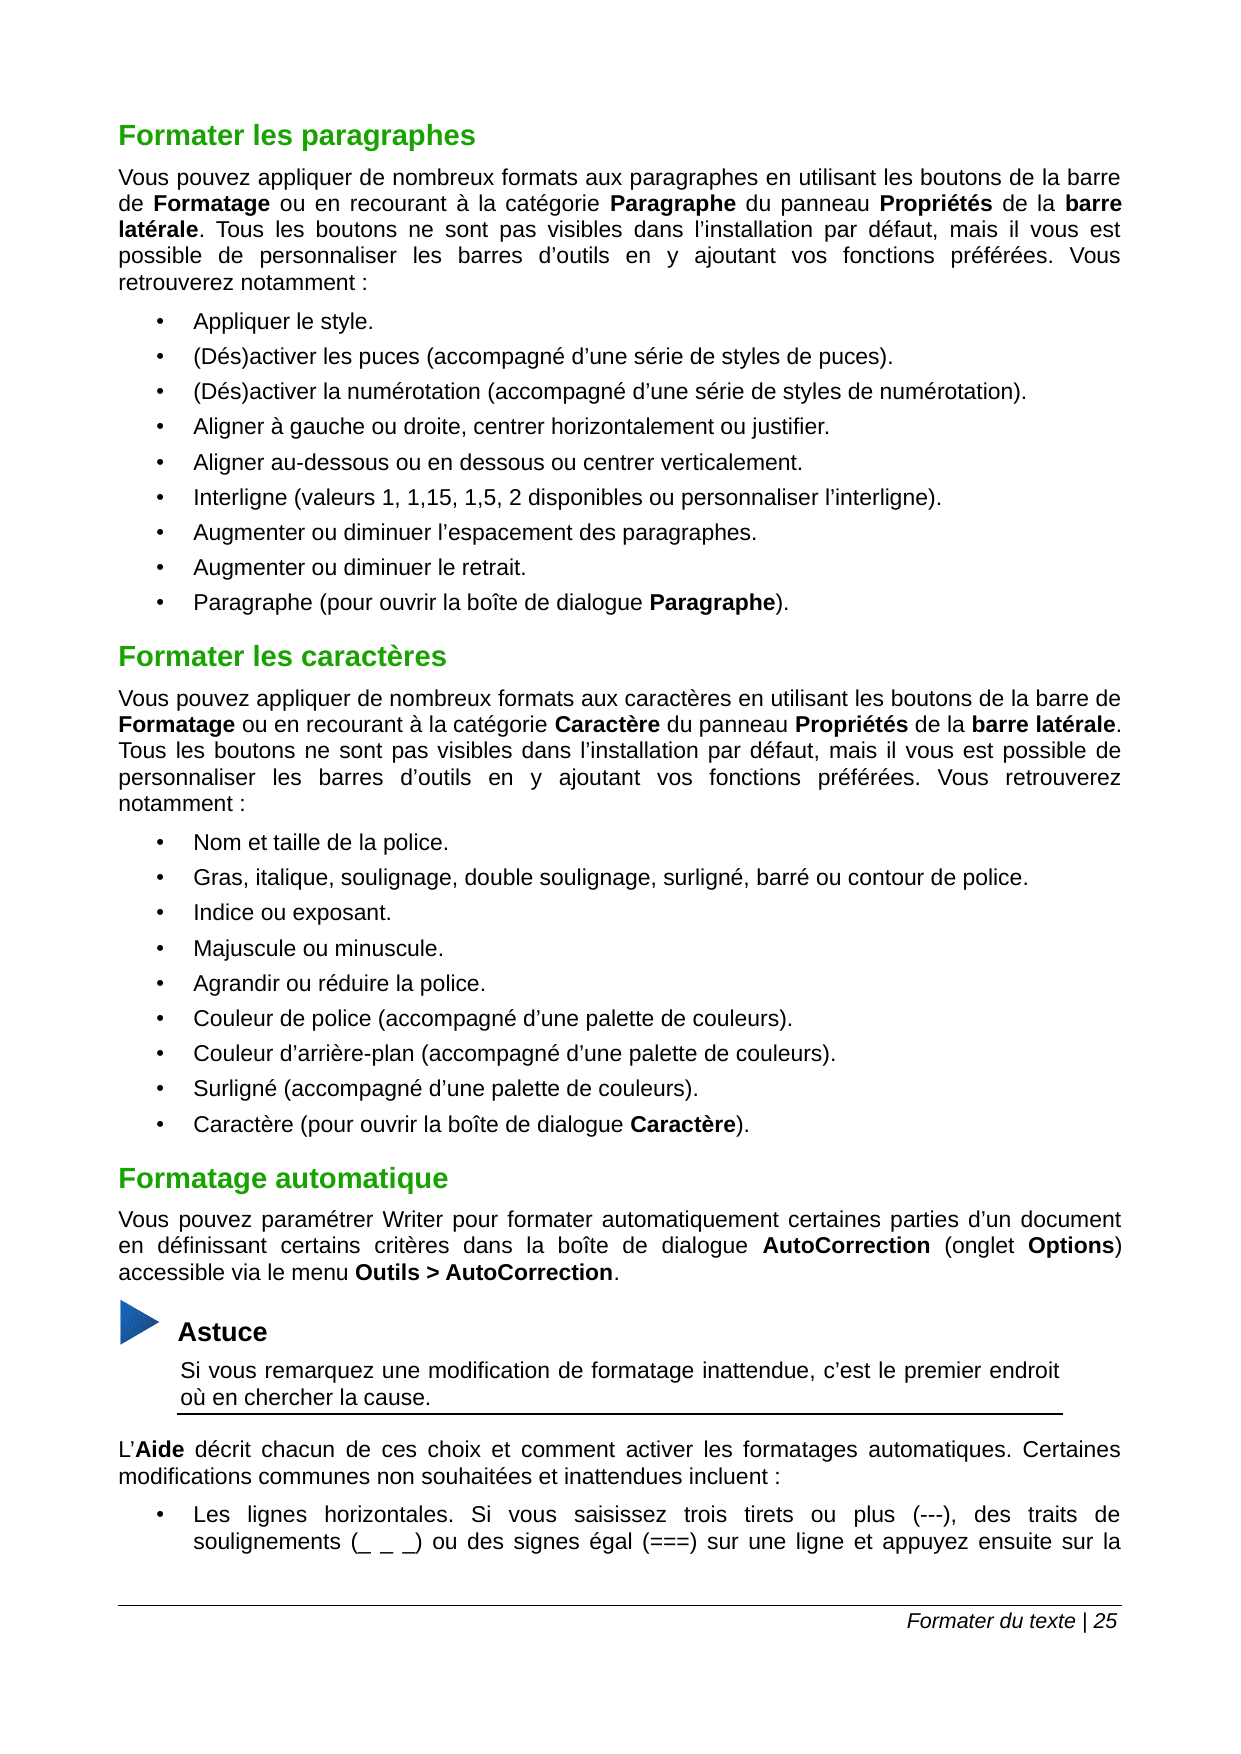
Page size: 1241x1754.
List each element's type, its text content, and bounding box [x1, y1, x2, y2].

list Augmenter ou diminuer le retrait. [156, 554, 1122, 581]
list Indice ou exposant. [156, 899, 1122, 926]
list Majuscule ou minuscule. [156, 934, 1122, 961]
text Vous pouvez paramétrer Writer pour formater automatiquement certaines parties d’un document en définissant certains critères dans la boîte de dialogue AutoCorrection (onglet Options) accessible via le menu Outils > AutoCorrection. [118, 1206, 1122, 1285]
subtitle Formater les paragraphes [118, 118, 1122, 152]
list Couleur de police (accompagné d’une palette de couleurs). [156, 1005, 1122, 1031]
list Gras, italique, soulignage, double soulignage, surligné, barré ou contour de police. [156, 864, 1122, 891]
list Appliquer le style. [156, 308, 1122, 334]
list Agrandir ou réduire la police. [156, 970, 1122, 996]
list Aligner au-dessous ou en dessous ou centrer verticalement. [156, 448, 1122, 475]
subtitle Formater les caractères [118, 639, 1122, 673]
list Caractère (pour ouvrir la boîte de dialogue Caractère). [156, 1111, 1122, 1137]
subtitle Formatage automatique [118, 1161, 1122, 1194]
list (Dés)activer la numérotation (accompagné d’une série de styles de numérotation). [156, 378, 1122, 404]
list Augmenter ou diminuer l’espacement des paragraphes. [156, 519, 1122, 545]
text L’Aide décrit chacun de ces choix et comment activer les formatages automatiques. Certaines modifications communes non souhaitées et inattendues incluent : [118, 1436, 1122, 1489]
list Paragraphe (pour ouvrir la boîte de dialogue Paragraphe). [156, 589, 1122, 616]
text Si vous remarquez une modification de formatage inattendue, c’est le premier endroit où en chercher la cause. [177, 1354, 1063, 1413]
list Les lignes horizontales. Si vous saisissez trois tirets ou plus (---), des traits de soulignements (_ _ _) ou des signes égal (===) sur une ligne et appuyez ensuite sur la [156, 1501, 1122, 1554]
list Couleur d’arrière-plan (accompagné d’une palette de couleurs). [156, 1040, 1122, 1067]
list Nom et taille de la police. [156, 829, 1122, 855]
subtitle Astuce [118, 1297, 1122, 1347]
text Vous pouvez appliquer de nombreux formats aux paragraphes en utilisant les boutons de la barre de Formatage ou en recourant à la catégorie Paragraphe du panneau Propriétés de la barre latérale. Tous les boutons ne sont pas visibles dans l’installation par défaut, mais il vous est possible de personnaliser les barres d’outils en y ajoutant vos fonctions préférées. Vous retrouverez notamment : [118, 163, 1122, 295]
list Interligne (valeurs 1, 1,15, 1,5, 2 disponibles ou personnaliser l’interligne). [156, 484, 1122, 510]
list (Dés)activer les puces (accompagné d’une série de styles de puces). [156, 343, 1122, 369]
list Aligner à gauche ou droite, centrer horizontalement ou justifier. [156, 413, 1122, 440]
list Surligné (accompagné d’une palette de couleurs). [156, 1075, 1122, 1102]
text Vous pouvez appliquer de nombreux formats aux caractères en utilisant les boutons de la barre de Formatage ou en recourant à la catégorie Caractère du panneau Propriétés de la barre latérale. Tous les boutons ne sont pas visibles dans l’installation par défaut, mais il vous est possible de personnaliser les barres d’outils en y ajoutant vos fonctions préférées. Vous retrouverez notamment : [118, 685, 1122, 816]
